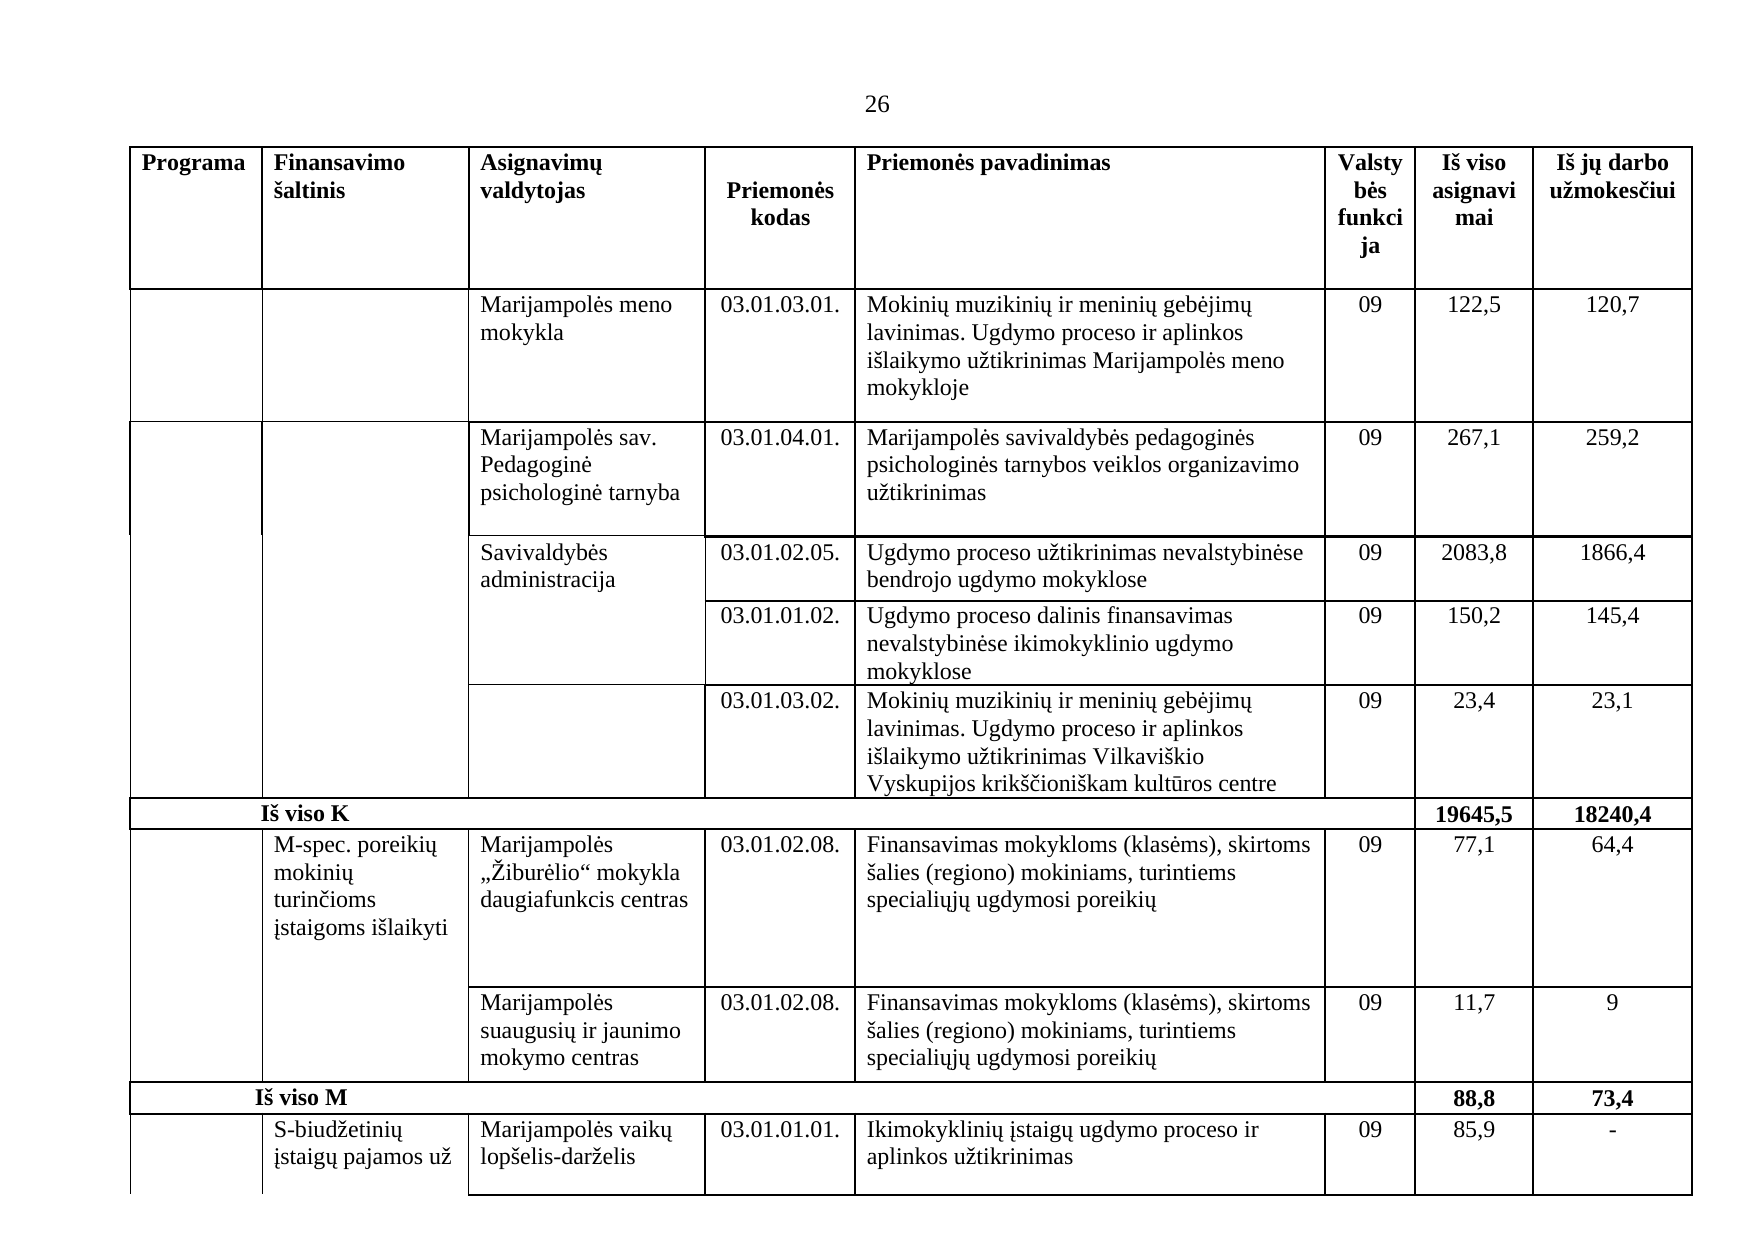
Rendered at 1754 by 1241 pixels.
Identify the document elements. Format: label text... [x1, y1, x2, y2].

table_cell 09 [1326, 602, 1414, 684]
table_cell 120,7 [1534, 290, 1691, 421]
table_cell Savivaldybės administracija [469, 536, 705, 684]
table_cell 9 [1534, 988, 1691, 1081]
table_cell 03.01.03.02. [706, 686, 854, 797]
table_cell [131, 1115, 262, 1194]
table_cell Ikimokyklinių įstaigų ugdymo proceso ir aplinkos užtikrinimas [856, 1115, 1324, 1194]
table_cell [131, 830, 262, 1081]
table_cell 03.01.01.02. [706, 602, 854, 684]
table_cell 1866,4 [1534, 538, 1691, 599]
table_cell 267,1 [1416, 423, 1532, 535]
table_cell 23,4 [1416, 686, 1532, 797]
table_cell 09 [1326, 686, 1414, 797]
table_cell [263, 600, 468, 797]
table_header Valstybės funkcija [1326, 148, 1414, 259]
table_cell Marijampolės „Žiburėlio“ mokykla daugiafunkcis centras [469, 830, 704, 986]
table_cell 77,1 [1416, 830, 1532, 986]
table_cell 03.01.02.08. [706, 988, 854, 1081]
table_cell 122,5 [1416, 290, 1532, 421]
table_cell [263, 535, 468, 599]
table_cell Iš viso M [131, 1083, 1414, 1112]
table_cell Ugdymo proceso užtikrinimas nevalstybinėse bendrojo ugdymo mokyklose [856, 538, 1324, 599]
table_cell - [1534, 1115, 1691, 1194]
table_cell 03.01.02.05. [706, 538, 854, 599]
table_cell [263, 290, 468, 421]
table_cell Ugdymo proceso dalinis finansavimas nevalstybinėse ikimokyklinio ugdymo mokyklose [856, 602, 1324, 684]
table_cell S-biudžetinių įstaigų pajamos už [263, 1115, 468, 1194]
table_cell [469, 685, 704, 797]
table_cell M-spec. poreikių mokinių turinčioms įstaigoms išlaikyti [263, 830, 468, 1081]
table_cell Mokinių muzikinių ir meninių gebėjimų lavinimas. Ugdymo proceso ir aplinkos išlaikymo užtikrinimas Marijampolės meno mokykloje [856, 290, 1324, 421]
table_cell [706, 259, 854, 288]
table_cell 03.01.03.01. [706, 290, 854, 421]
table_cell 88,8 [1416, 1083, 1532, 1112]
table_cell 03.01.02.08. [706, 830, 854, 986]
table_cell 03.01.04.01. [706, 423, 854, 535]
table_header Iš viso asignavimai [1416, 148, 1532, 288]
table_cell 145,4 [1534, 602, 1691, 684]
table_cell 2083,8 [1416, 538, 1532, 599]
table_cell 259,2 [1534, 423, 1691, 535]
table_cell 09 [1326, 290, 1414, 421]
table_header Asignavimų valdytojas [470, 148, 704, 259]
table_cell Marijampolės meno mokykla [469, 290, 704, 421]
table_cell [131, 290, 262, 421]
table_cell [1326, 259, 1414, 288]
table_cell Marijampolės suaugusių ir jaunimo mokymo centras [469, 988, 704, 1081]
table_cell 18240,4 [1534, 799, 1691, 828]
table_header Programa [131, 148, 261, 259]
table_cell Marijampolės vaikų lopšelis-darželis [469, 1115, 704, 1194]
table_cell 19645,5 [1416, 799, 1532, 828]
table_cell Iš viso K [131, 799, 1414, 828]
table_cell [470, 259, 704, 288]
table_cell [131, 259, 261, 288]
table_cell 09 [1326, 423, 1414, 535]
table_cell [856, 259, 1324, 288]
table_header Priemonės kodas [706, 148, 854, 259]
table_cell Finansavimas mokykloms (klasėms), skirtoms šalies (regiono) mokiniams, turintiems specialiųjų ugdymosi poreikių [856, 988, 1324, 1081]
table_cell 150,2 [1416, 602, 1532, 684]
table_cell Mokinių muzikinių ir meninių gebėjimų lavinimas. Ugdymo proceso ir aplinkos išlaikymo užtikrinimas Vilkaviškio Vyskupijos krikščioniškam kultūros centre [856, 686, 1324, 797]
table_cell 11,7 [1416, 988, 1532, 1081]
table_header Iš jų darbo užmokesčiui [1534, 148, 1691, 288]
table_cell [263, 422, 468, 535]
table_cell 03.01.01.01. [706, 1115, 854, 1194]
table_cell 09 [1326, 830, 1414, 986]
table_cell [263, 259, 468, 288]
table_cell 73,4 [1534, 1083, 1691, 1112]
table_cell Marijampolės sav. Pedagoginė psichologinė tarnyba [470, 423, 704, 535]
table_cell Finansavimas mokykloms (klasėms), skirtoms šalies (regiono) mokiniams, turintiems specialiųjų ugdymosi poreikių [856, 830, 1324, 986]
table_header Priemonės pavadinimas [856, 148, 1324, 259]
table_cell Marijampolės savivaldybės pedagoginės psichologinės tarnybos veiklos organizavimo užtikrinimas [856, 423, 1324, 535]
table_cell [131, 535, 262, 599]
table_cell 64,4 [1534, 830, 1691, 986]
table_cell [131, 422, 261, 535]
table_cell 09 [1326, 988, 1414, 1081]
table_cell 09 [1326, 538, 1414, 599]
table_cell [131, 600, 262, 797]
table_cell 23,1 [1534, 686, 1691, 797]
table_cell 09 [1326, 1115, 1414, 1194]
table_cell 85,9 [1416, 1115, 1532, 1194]
table_header Finansavimo šaltinis [263, 148, 468, 259]
